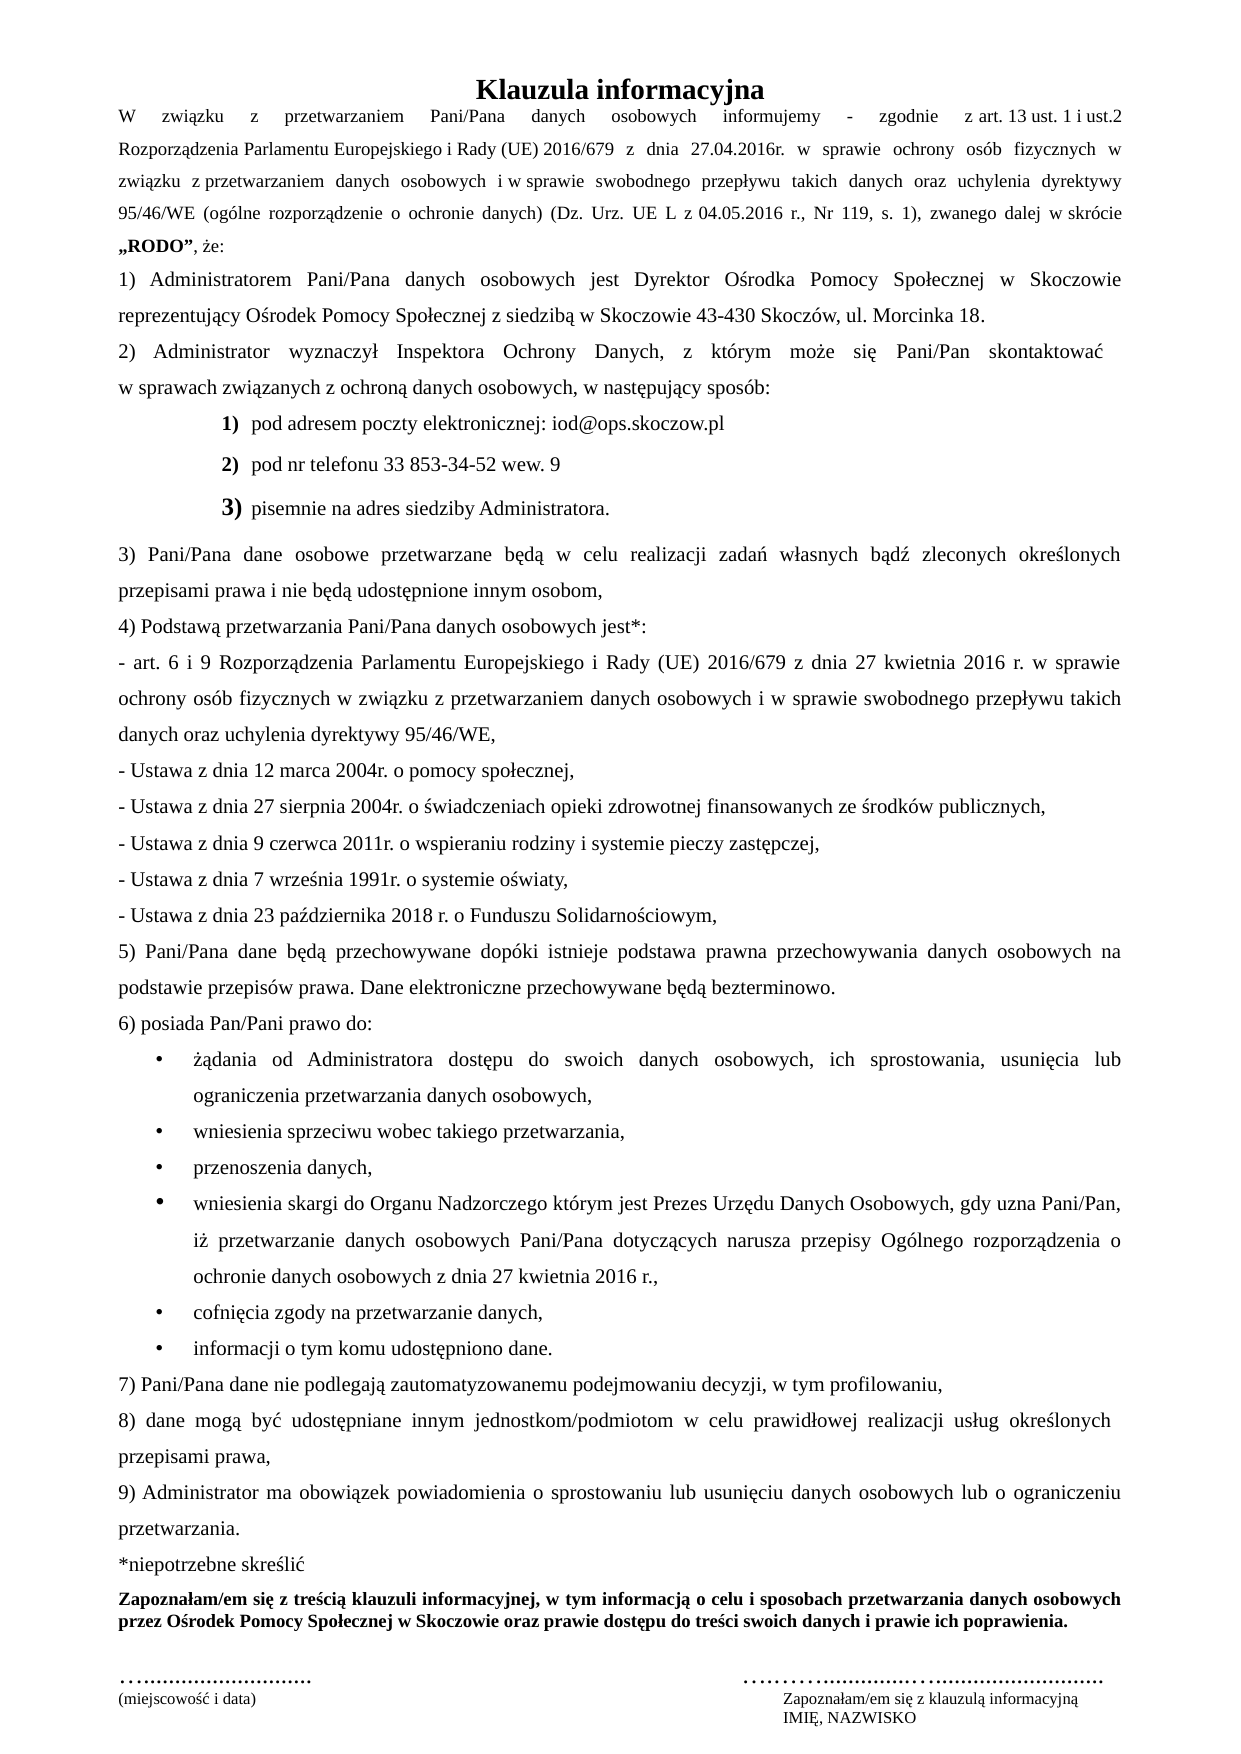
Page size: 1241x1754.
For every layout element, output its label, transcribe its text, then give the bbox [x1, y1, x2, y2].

text 9) Administrator ma obowiązek powiadomienia o sprostowaniu lub usunięciu danych osobowych lub o ograniczeniu przetwarzania. [118, 1480, 1122, 1540]
list wniesienia sprzeciwu wobec takiego przetwarzania, [156, 1119, 1122, 1143]
text 5) Pani/Pana dane będą przechowywane dopóki istnieje podstawa prawna przechowywania danych osobowych na podstawie przepisów prawa. Dane elektroniczne przechowywane będą bezterminowo. [118, 938, 1122, 999]
text - Ustawa z dnia 9 czerwca 2011r. o wspieraniu rodziny i systemie pieczy zastępczej, [118, 830, 1122, 854]
text W związku z przetwarzaniem Pani/Pana danych osobowych informujemy - zgodnie z art. 13 ust. 1 i ust.2 Rozporządzenia Parlamentu Europejskiego i Rady (UE) 2016/679 z dnia 27.04.2016r. w sprawie ochrony osób fizycznych w związku z przetwarzaniem danych osobowych i w sprawie swobodnego przepływu takich danych oraz uchylenia dyrektywy 95/46/WE (ogólne rozporządzenie o ochronie danych) (Dz. Urz. UE L z 04.05.2016 r., Nr 119, s. 1), zwanego dalej w skrócie „RODO”, że: [118, 105, 1122, 256]
text Klauzula informacyjna [118, 72, 1122, 105]
text 1) Administratorem Pani/Pana danych osobowych jest Dyrektor Ośrodka Pomocy Społecznej w Skoczowie reprezentujący Ośrodek Pomocy Społecznej z siedzibą w Skoczowie 43-430 Skoczów, ul. Morcinka 18. [118, 267, 1122, 327]
list pod adresem poczty elektronicznej: iod@ops.skoczow.pl [221, 411, 1122, 435]
list informacji o tym komu udostępniono dane. [156, 1336, 1122, 1360]
list żądania od Administratora dostępu do swoich danych osobowych, ich sprostowania, usunięcia lub ograniczenia przetwarzania danych osobowych, [156, 1047, 1122, 1107]
list wniesienia skargi do Organu Nadzorczego którym jest Prezes Urzędu Danych Osobowych, gdy uzna Pani/Pan, iż przetwarzanie danych osobowych Pani/Pana dotyczących narusza przepisy Ogólnego rozporządzenia o ochronie danych osobowych z dnia 27 kwietnia 2016 r., [156, 1191, 1122, 1288]
text 4) Podstawą przetwarzania Pani/Pana danych osobowych jest*: [118, 614, 1122, 638]
text - Ustawa z dnia 12 marca 2004r. o pomocy społecznej, [118, 758, 1122, 782]
text - art. 6 i 9 Rozporządzenia Parlamentu Europejskiego i Rady (UE) 2016/679 z dnia 27 kwietnia 2016 r. w sprawie ochrony osób fizycznych w związku z przetwarzaniem danych osobowych i w sprawie swobodnego przepływu takich danych oraz uchylenia dyrektywy 95/46/WE, [118, 650, 1122, 746]
text Zapoznałam/em się z treścią klauzuli informacyjnej, w tym informacją o celu i sposobach przetwarzania danych osobowych przez Ośrodek Pomocy Społecznej w Skoczowie oraz prawie dostępu do treści swoich danych i prawie ich poprawienia. [118, 1588, 1122, 1631]
text - Ustawa z dnia 27 sierpnia 2004r. o świadczeniach opieki zdrowotnej finansowanych ze środków publicznych, [118, 794, 1122, 818]
text - Ustawa z dnia 23 października 2018 r. o Funduszu Solidarnościowym, [118, 902, 1122, 927]
text …........................... ….……..............…........................... [118, 1660, 1122, 1689]
list cofnięcia zgody na przetwarzanie danych, [156, 1300, 1122, 1324]
text (miejscowość i data) Zapoznałam/em się z klauzulą informacyjną [118, 1689, 1122, 1708]
text - Ustawa z dnia 7 września 1991r. o systemie oświaty, [118, 866, 1122, 891]
text 6) posiada Pan/Pani prawo do: [118, 1011, 1122, 1035]
text 2) Administrator wyznaczył Inspektora Ochrony Danych, z którym może się Pani/Pan skontaktować w sprawach związanych z ochroną danych osobowych, w następujący sposób: [118, 339, 1122, 399]
text *niepotrzebne skreślić [118, 1552, 1122, 1576]
text 3) Pani/Pana dane osobowe przetwarzane będą w celu realizacji zadań własnych bądź zleconych określonych przepisami prawa i nie będą udostępnione innym osobom, [118, 542, 1122, 602]
text 8) dane mogą być udostępniane innym jednostkom/podmiotom w celu prawidłowej realizacji usług określonych przepisami prawa, [118, 1408, 1122, 1468]
list pisemnie na adres siedziby Administratora. [221, 492, 1122, 521]
text 7) Pani/Pana dane nie podlegają zautomatyzowanemu podejmowaniu decyzji, w tym profilowaniu, [118, 1372, 1122, 1396]
list przenoszenia danych, [156, 1155, 1122, 1179]
list pod nr telefonu 33 853-34-52 wew. 9 [221, 452, 1122, 476]
text IMIĘ, NAZWISKO [118, 1708, 1122, 1727]
